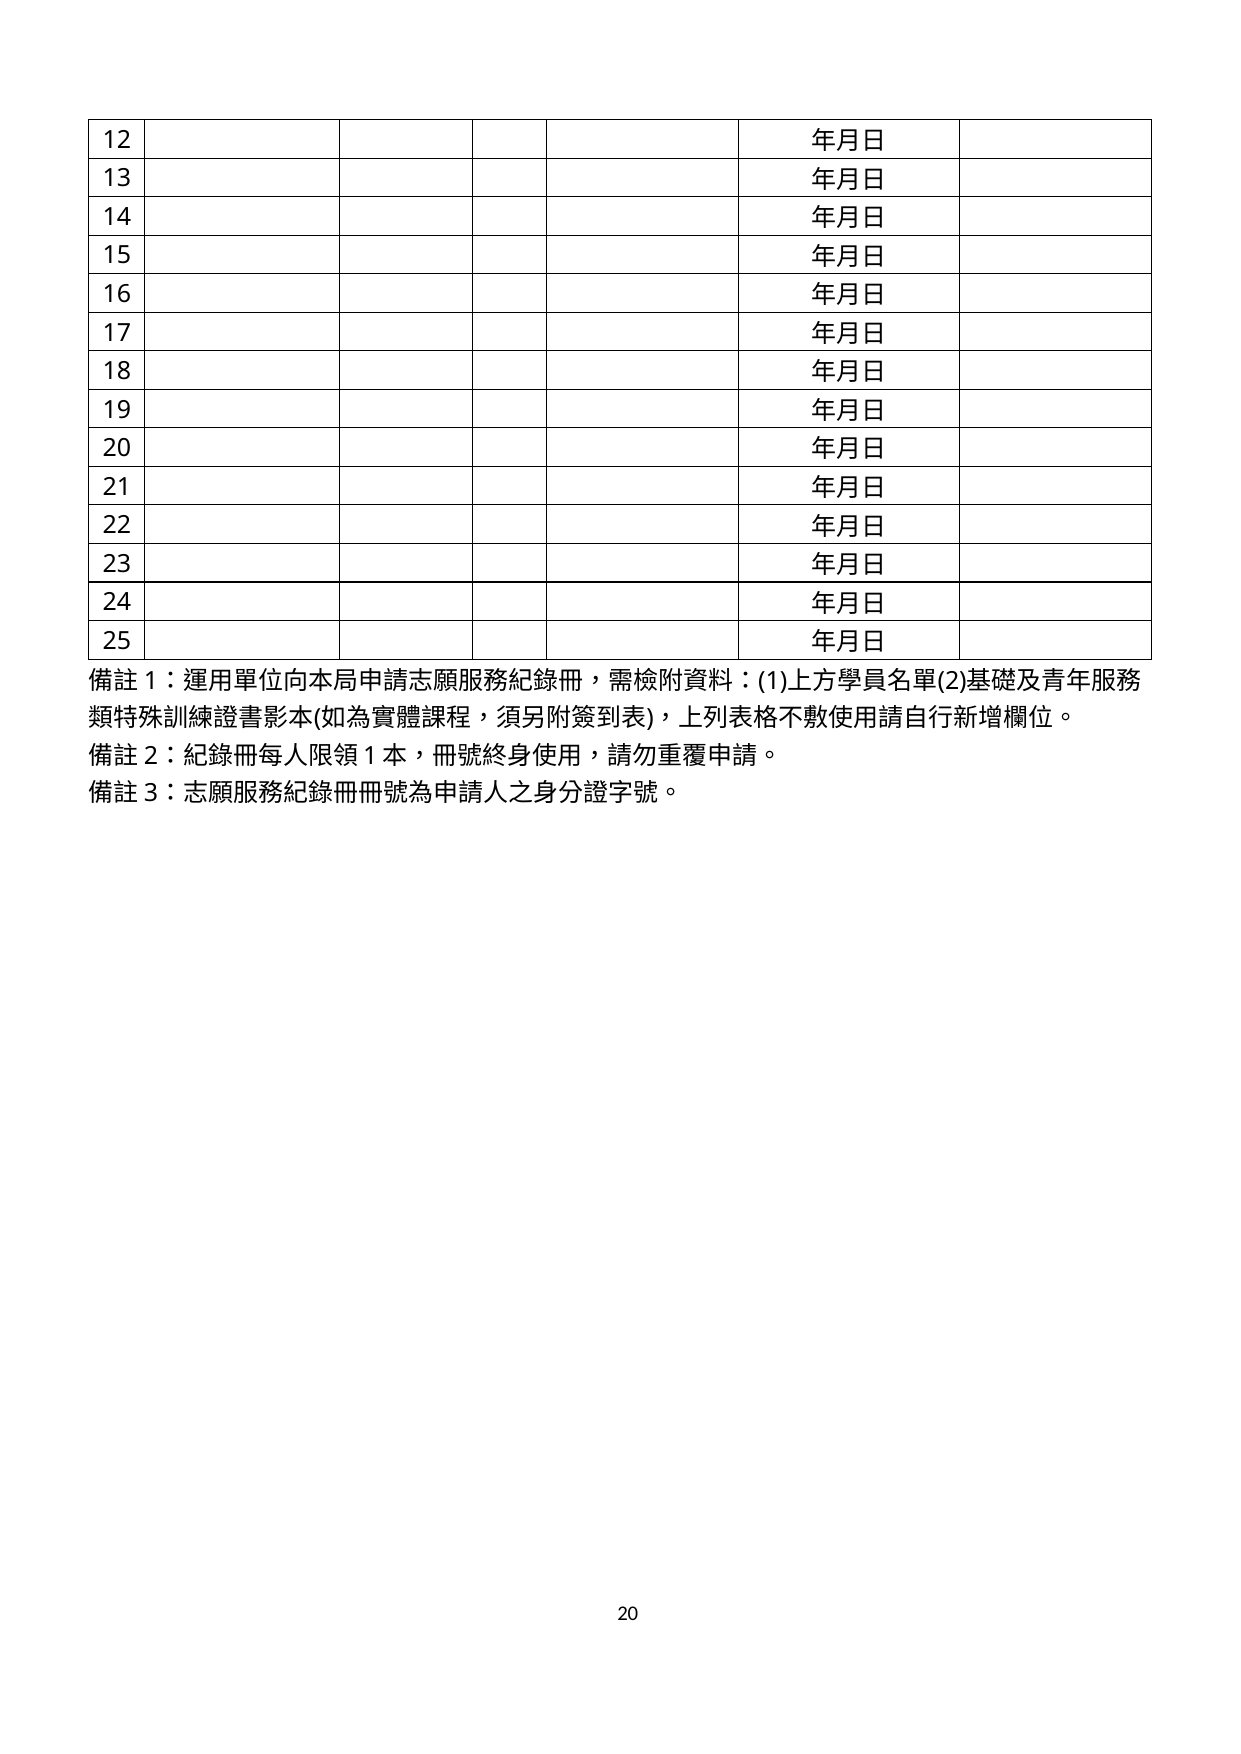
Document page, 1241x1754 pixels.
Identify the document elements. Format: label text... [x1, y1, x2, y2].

table_cell [340, 120, 472, 157]
text 備註3：志願服務紀錄冊冊號為申請人之身分證字號。 [89, 772, 1166, 809]
table_cell [340, 313, 472, 350]
table_cell 年月日 [739, 544, 959, 581]
table_cell [960, 467, 1151, 504]
table_cell [340, 467, 472, 504]
table_cell [473, 159, 546, 196]
table_cell [473, 467, 546, 504]
table_cell [145, 467, 339, 504]
table_cell [960, 236, 1151, 273]
table_cell [473, 621, 546, 658]
table_cell [960, 428, 1151, 466]
table_cell 16 [89, 274, 144, 312]
table_cell [960, 583, 1151, 620]
table_cell 12 [89, 120, 144, 157]
table_cell [473, 505, 546, 543]
table_cell [145, 274, 339, 312]
table_cell [340, 544, 472, 581]
table_cell [960, 120, 1151, 157]
table_cell 年月日 [739, 621, 959, 658]
table_cell 21 [89, 467, 144, 504]
table_cell [960, 390, 1151, 427]
table_cell [960, 274, 1151, 312]
table_cell [473, 120, 546, 157]
table_cell 18 [89, 351, 144, 389]
table_cell 年月日 [739, 313, 959, 350]
table_cell 14 [89, 197, 144, 234]
table_cell [145, 159, 339, 196]
table_cell [473, 351, 546, 389]
table_cell [547, 313, 738, 350]
table_cell 年月日 [739, 583, 959, 620]
table_cell 23 [89, 544, 144, 581]
table_cell [547, 120, 738, 157]
table_cell [145, 390, 339, 427]
table_cell 年月日 [739, 505, 959, 543]
table_cell [473, 236, 546, 273]
table_cell [145, 544, 339, 581]
table_cell 年月日 [739, 428, 959, 466]
table_cell 15 [89, 236, 144, 273]
table_cell 24 [89, 583, 144, 620]
table_cell 年月日 [739, 120, 959, 157]
table_cell [340, 390, 472, 427]
table_cell [547, 505, 738, 543]
table_cell [340, 351, 472, 389]
table_cell [547, 583, 738, 620]
table_cell [547, 544, 738, 581]
table_cell [340, 159, 472, 196]
table_cell 17 [89, 313, 144, 350]
table_cell [960, 313, 1151, 350]
table_cell [547, 467, 738, 504]
table_cell [473, 274, 546, 312]
table_cell 19 [89, 390, 144, 427]
table_cell [960, 505, 1151, 543]
table_cell [340, 274, 472, 312]
table_cell [473, 583, 546, 620]
table_cell [340, 428, 472, 466]
table_cell 年月日 [739, 236, 959, 273]
text 備註2：紀錄冊每人限領1本，冊號終身使用，請勿重覆申請。 [89, 734, 1166, 772]
table_cell [145, 621, 339, 658]
table_cell [960, 621, 1151, 658]
table_cell [340, 621, 472, 658]
table_cell 年月日 [739, 351, 959, 389]
table_cell [547, 236, 738, 273]
table_cell 20 [89, 428, 144, 466]
table_cell [145, 197, 339, 234]
table_cell [145, 313, 339, 350]
table_cell [145, 583, 339, 620]
table_cell 25 [89, 621, 144, 658]
table_cell [473, 197, 546, 234]
table_cell [473, 544, 546, 581]
table_cell [473, 390, 546, 427]
table_cell 年月日 [739, 467, 959, 504]
table_cell [340, 197, 472, 234]
table_cell [145, 505, 339, 543]
table_cell 年月日 [739, 274, 959, 312]
table_cell [145, 351, 339, 389]
table_cell [145, 120, 339, 157]
table_cell [960, 159, 1151, 196]
table_cell [547, 197, 738, 234]
table_cell [145, 236, 339, 273]
table_cell [547, 621, 738, 658]
table_cell [960, 544, 1151, 581]
table_cell [547, 428, 738, 466]
table_cell [960, 351, 1151, 389]
table_cell [547, 274, 738, 312]
table_cell 22 [89, 505, 144, 543]
table_cell [340, 236, 472, 273]
table_cell 年月日 [739, 390, 959, 427]
table_cell [547, 159, 738, 196]
text 備註1：運用單位向本局申請志願服務紀錄冊，需檢附資料：(1)上方學員名單(2)基礎及青年服務類特殊訓練證書影本(如為實體課程，須另附簽到表)，上列表格不敷使用請自行新增欄位。 [89, 659, 1166, 734]
table_cell [340, 583, 472, 620]
table_cell 年月日 [739, 159, 959, 196]
table_cell [473, 313, 546, 350]
table_cell [547, 390, 738, 427]
table_cell 年月日 [739, 197, 959, 234]
table_cell [473, 428, 546, 466]
table_cell 13 [89, 159, 144, 196]
table_cell [547, 351, 738, 389]
table_cell [145, 428, 339, 466]
table_cell [960, 197, 1151, 234]
table_cell [340, 505, 472, 543]
